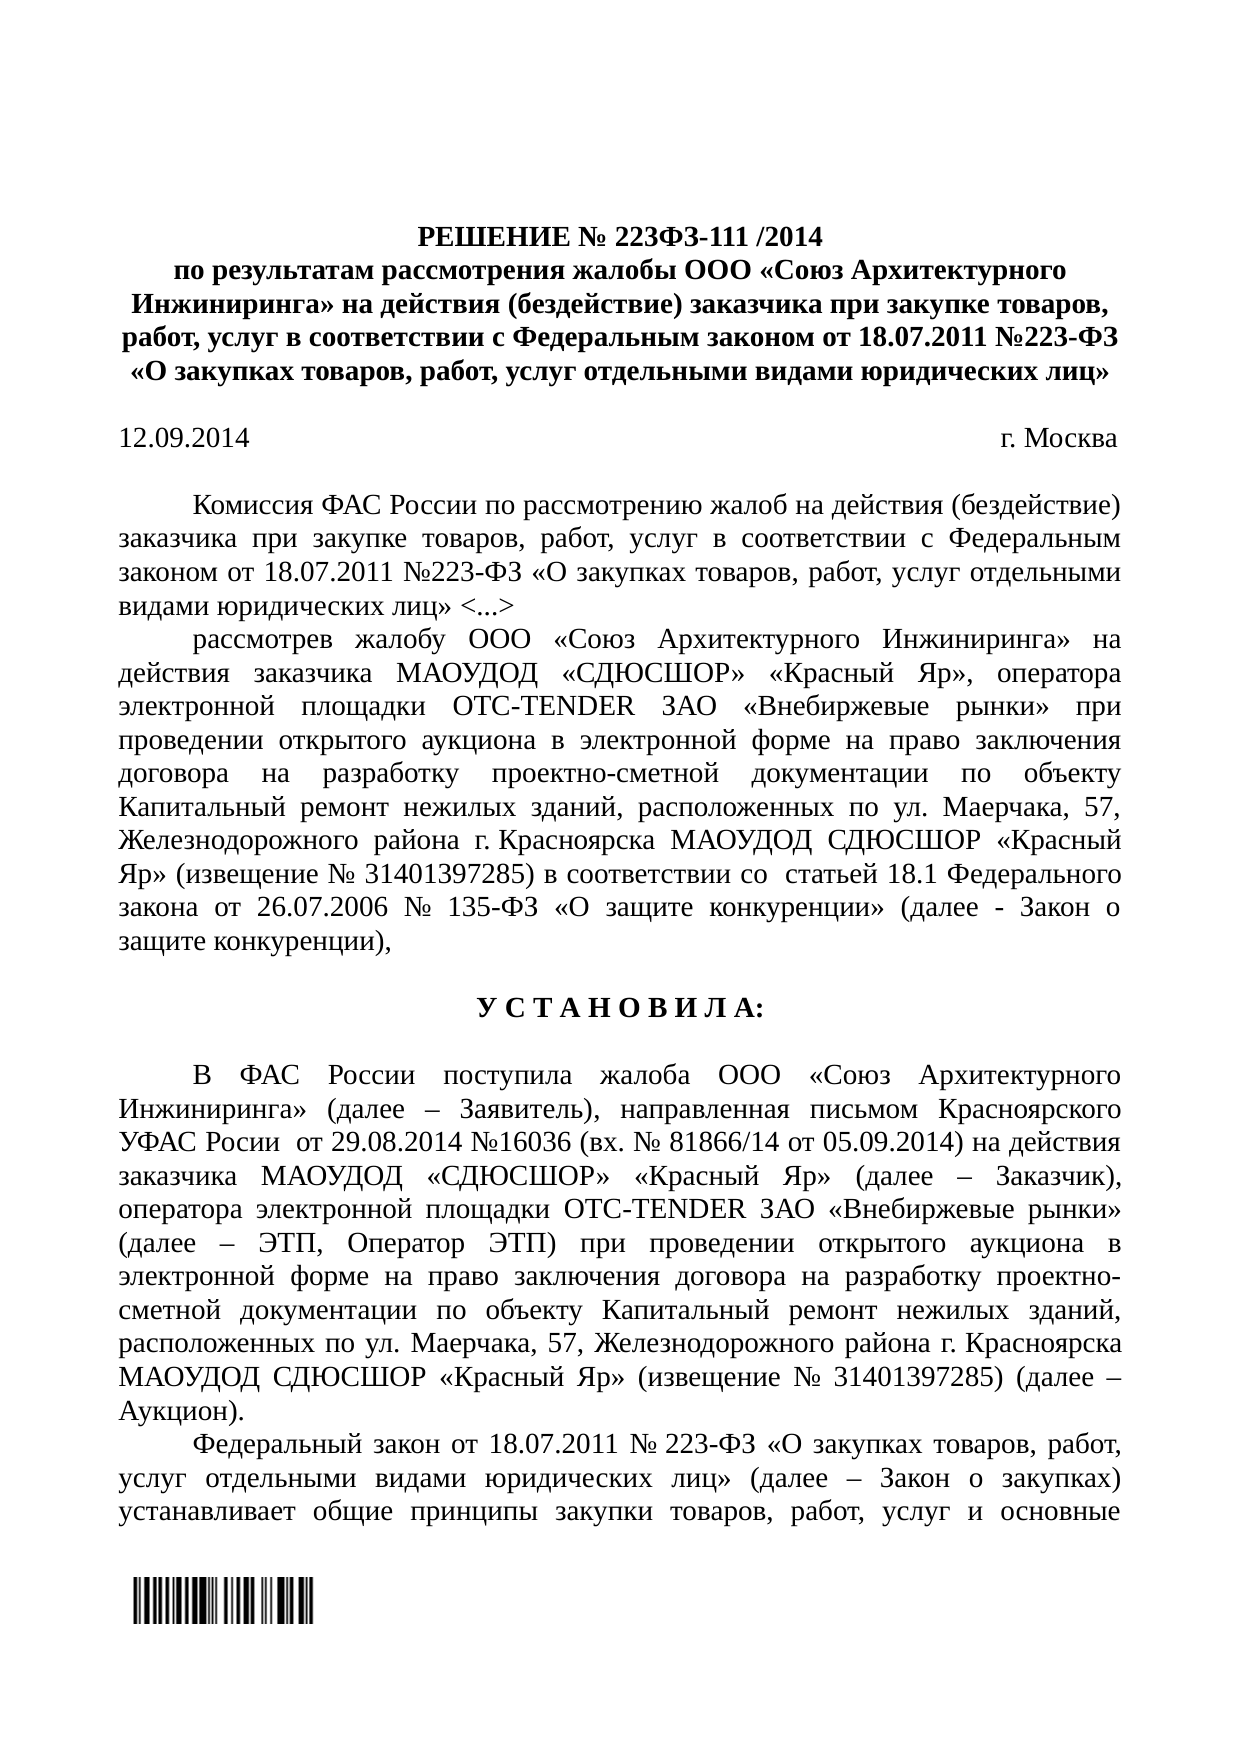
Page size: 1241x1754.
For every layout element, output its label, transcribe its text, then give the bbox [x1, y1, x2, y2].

text по результатам рассмотрения жалобы ООО «Союз Архитектурного Инжиниринга» на действия (бездействие) заказчика при закупке товаров, работ, услуг в соответствии с Федеральным законом от 18.07.2011 №223-ФЗ «О закупках товаров, работ, услуг отдельными видами юридических лиц» [118, 252, 1122, 386]
text рассмотрев жалобу ООО «Союз Архитектурного Инжиниринга» на действия заказчика МАОУДОД «СДЮСШОР» «Красный Яр», оператора электронной площадки OTC-TENDER ЗАО «Внебиржевые рынки» при проведении открытого аукциона в электронной форме на право заключения договора на разработку проектно-сметной документации по объекту Капитальный ремонт нежилых зданий, расположенных по ул. Маерчака, 57, Железнодорожного района г. Красноярска МАОУДОД СДЮСШОР «Красный Яр» (извещение № 31401397285) в соответствии со статьей 18.1 Федерального закона от 26.07.2006 № 135-ФЗ «О защите конкуренции» (далее - Закон о защите конкуренции), [118, 621, 1122, 957]
text У С Т А Н О В И Л А: [118, 990, 1122, 1024]
text 12.09.2014 г. Москва [118, 420, 1122, 453]
picture [118, 1577, 331, 1624]
text Комиссия ФАС России по рассмотрению жалоб на действия (бездействие) заказчика при закупке товаров, работ, услуг в соответствии с Федеральным законом от 18.07.2011 №223-ФЗ «О закупках товаров, работ, услуг отдельными видами юридических лиц» <...> [118, 487, 1122, 621]
text РЕШЕНИЕ № 223ФЗ-111 /2014 [118, 219, 1122, 252]
text Федеральный закон от 18.07.2011 № 223-ФЗ «О закупках товаров, работ, услуг отдельными видами юридических лиц» (далее – Закон о закупках) устанавливает общие принципы закупки товаров, работ, услуг и основные [118, 1426, 1122, 1527]
text В ФАС России поступила жалоба ООО «Союз Архитектурного Инжиниринга» (далее – Заявитель), направленная письмом Красноярского УФАС Росии от 29.08.2014 №16036 (вх. № 81866/14 от 05.09.2014) на действия заказчика МАОУДОД «СДЮСШОР» «Красный Яр» (далее – Заказчик), оператора электронной площадки OTC-TENDER ЗАО «Внебиржевые рынки» (далее – ЭТП, Оператор ЭТП) при проведении открытого аукциона в электронной форме на право заключения договора на разработку проектно-сметной документации по объекту Капитальный ремонт нежилых зданий, расположенных по ул. Маерчака, 57, Железнодорожного района г. Красноярска МАОУДОД СДЮСШОР «Красный Яр» (извещение № 31401397285) (далее – Аукцион). [118, 1057, 1122, 1426]
